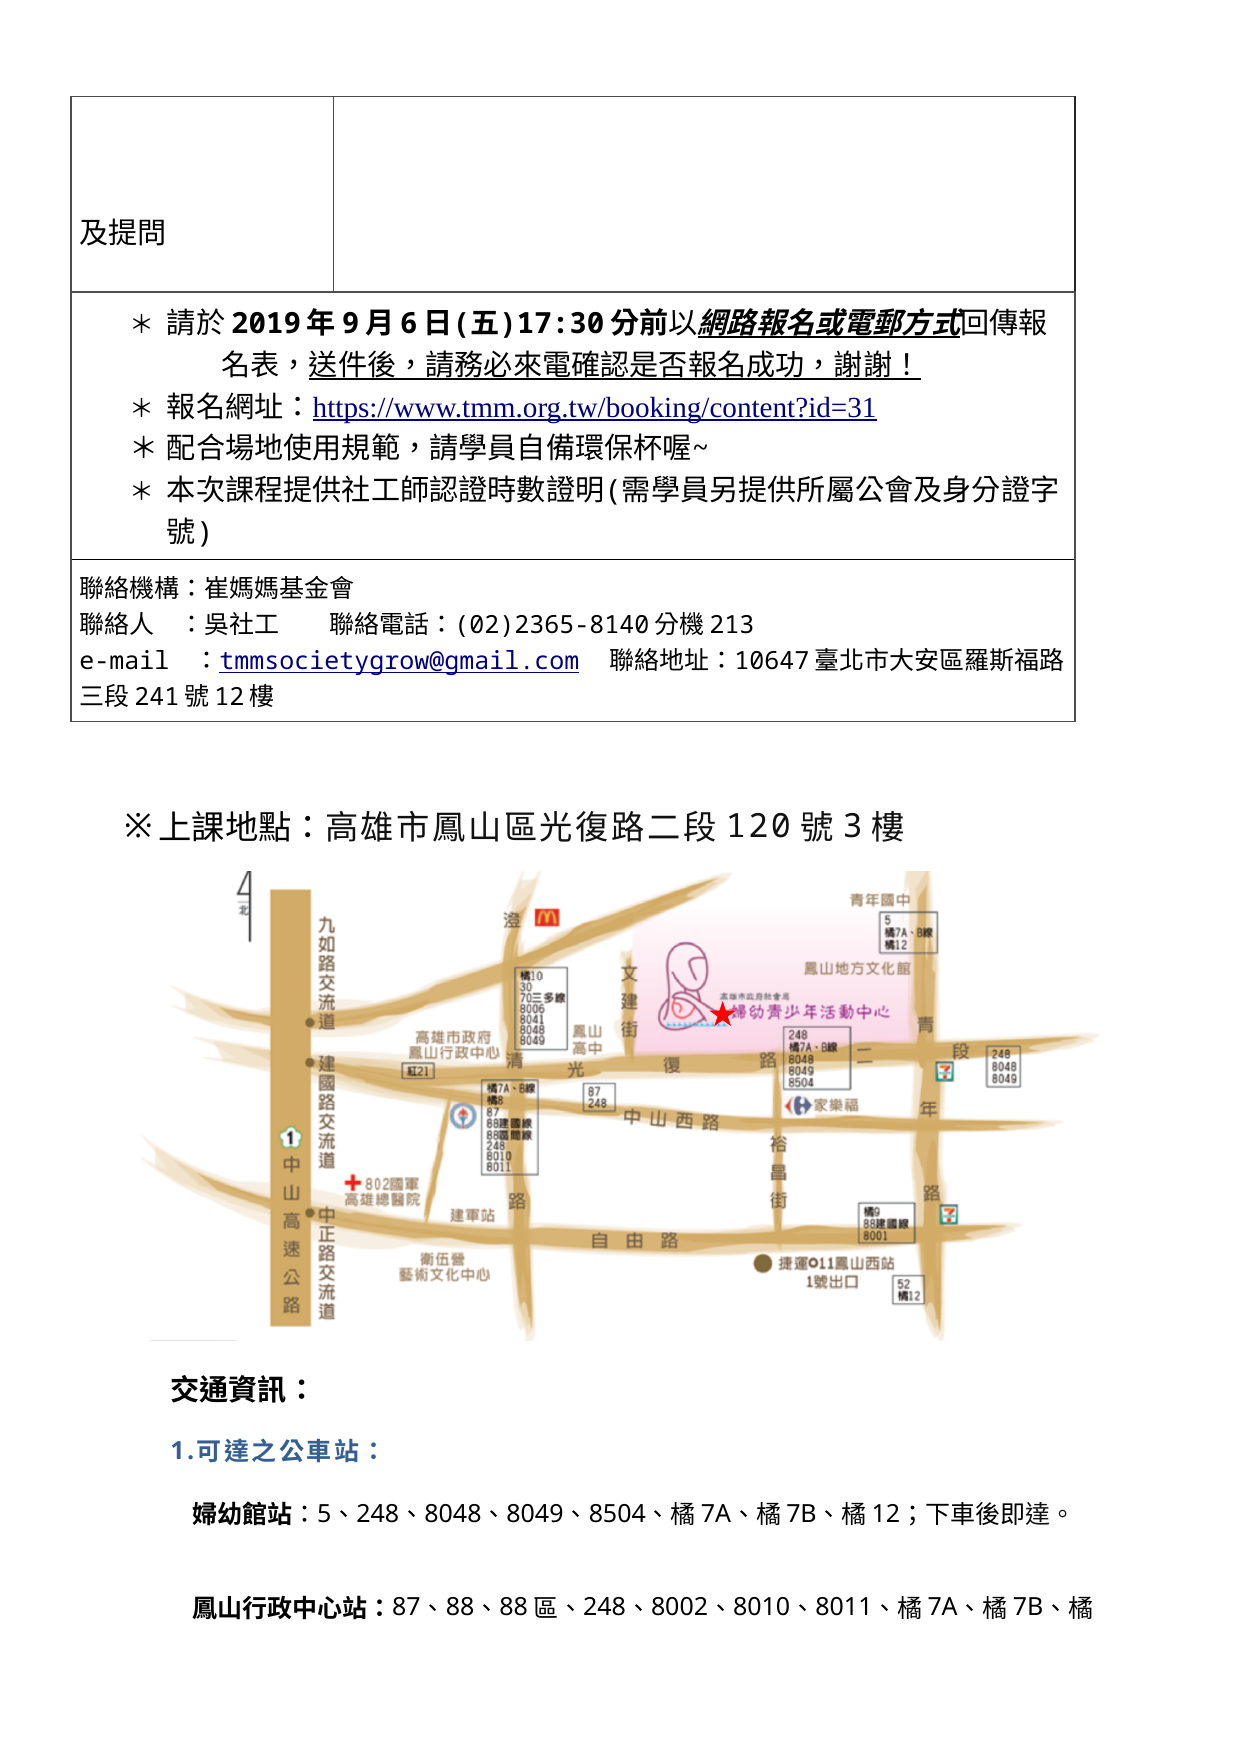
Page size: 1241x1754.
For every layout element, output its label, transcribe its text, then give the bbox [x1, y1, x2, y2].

text 交通資訊： [170, 1346, 1066, 1408]
table_cell [334, 97, 1074, 291]
text 婦幼館站：5、248、8048、8049、8504、橘7A、橘7B、橘12；下車後即達。 鳳山行政中心站：87、88、88區、248、8002、8010、8011、橘7A、橘7B、橘8；下車後沿府前路步行至光復路二段右轉再步行3分鐘即達。 鳳山高中站：87、248、8002、8006、8010、8011、8041；下車後沿中山西路步行至裕昌街左轉，步行2分鐘後即達。 青年國中站：橘7A、橘7B；下車後步行沿青年路二段至光復路二段右轉2分鐘即達。 [192, 1471, 1122, 1627]
table_cell 請於2019年9月6日(五)17:30分前以網路報名或電郵方式回傳報名表，送件後，請務必來電確認是否報名成功，謝謝！ 報名網址：https://www.tmm.org.tw/booking/content?id=31 配合場地使用規範，請學員自備環保杯喔~ 本次課程提供社工師認證時數證明(需學員另提供所屬公會及身分證字號) [72, 293, 1074, 558]
text ※上課地點：高雄市鳳山區光復路二段120號3樓 [118, 783, 1122, 846]
table_cell 聯絡機構：崔媽媽基金會 聯絡人 ：吳社工 聯絡電話：(02)2365-8140分機213 e-mail ：tmmsocietygrow@gmail.com 聯絡地址：10647臺北市大安區羅斯福路三段241號12樓 [72, 560, 1074, 721]
text 1.可達之公車站： [170, 1408, 1066, 1471]
table_cell 及提問 [72, 97, 333, 291]
